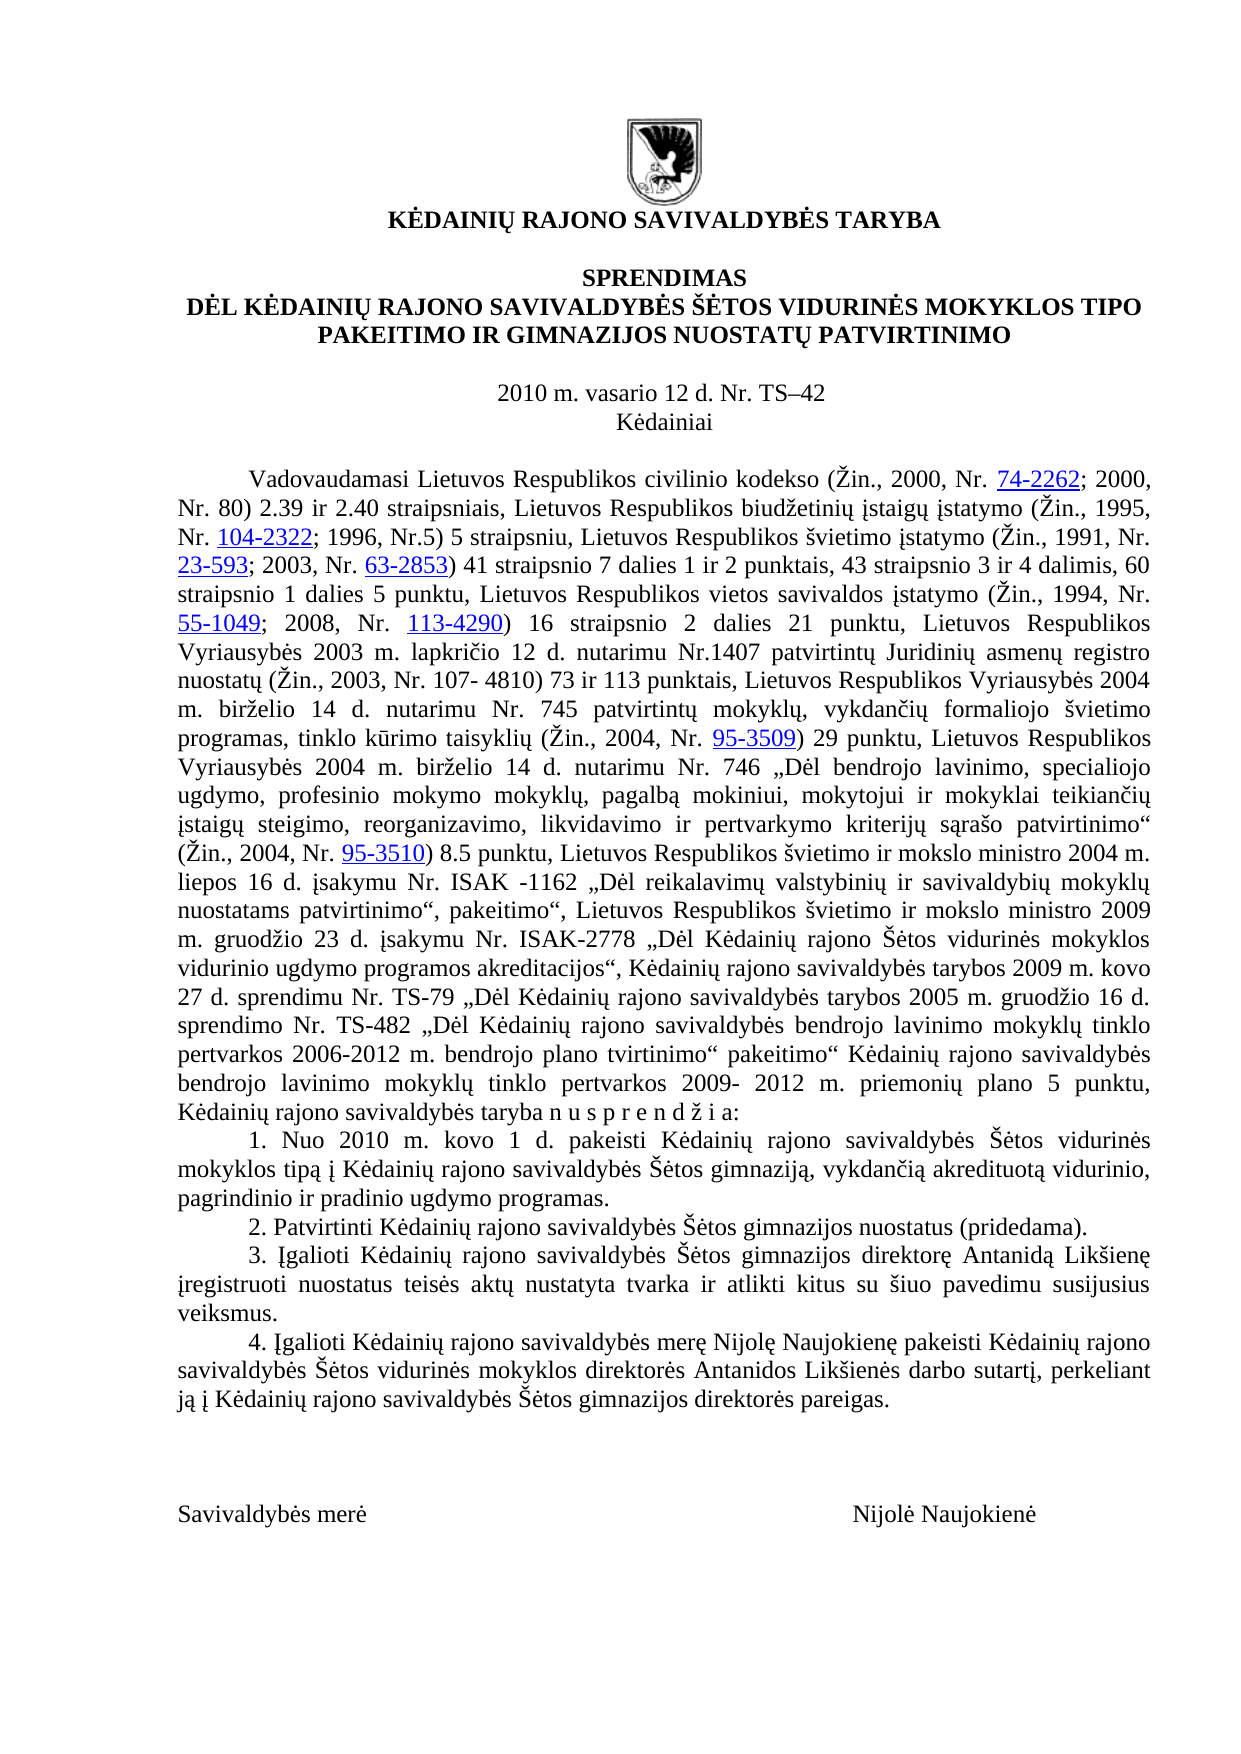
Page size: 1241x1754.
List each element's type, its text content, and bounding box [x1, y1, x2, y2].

text Savivaldybės merė Nijolė Naujokienė [177, 1499, 1152, 1528]
text 2010 m. vasario 12 d. Nr. TS–42 [177, 378, 1152, 407]
text Kėdainiai [177, 407, 1152, 436]
text 3. Įgalioti Kėdainių rajono savivaldybės Šėtos gimnazijos direktorę Antanidą Likšienę įregistruoti nuostatus teisės aktų nustatyta tvarka ir atlikti kitus su šiuo pavedimu susijusius veiksmus. [177, 1241, 1152, 1327]
text 1. Nuo 2010 m. kovo 1 d. pakeisti Kėdainių rajono savivaldybės Šėtos vidurinės mokyklos tipą į Kėdainių rajono savivaldybės Šėtos gimnaziją, vykdančią akredituotą vidurinio, pagrindinio ir pradinio ugdymo programas. [177, 1126, 1152, 1212]
text DĖL KĖDAINIŲ RAJONO SAVIVALDYBĖS ŠĖTOS VIDURINĖS MOKYKLOS TIPO PAKEITIMO IR GIMNAZIJOS NUOSTATŲ PATVIRTINIMO [177, 292, 1152, 349]
text SPRENDIMAS [177, 263, 1152, 292]
text KĖDAINIŲ RAJONO SAVIVALDYBĖS TARYBA [177, 206, 1152, 234]
text 4. Įgalioti Kėdainių rajono savivaldybės merę Nijolę Naujokienę pakeisti Kėdainių rajono savivaldybės Šėtos vidurinės mokyklos direktorės Antanidos Likšienės darbo sutartį, perkeliant ją į Kėdainių rajono savivaldybės Šėtos gimnazijos direktorės pareigas. [177, 1327, 1152, 1413]
text 2. Patvirtinti Kėdainių rajono savivaldybės Šėtos gimnazijos nuostatus (pridedama). [177, 1212, 1152, 1241]
text Vadovaudamasi Lietuvos Respublikos civilinio kodekso (Žin., 2000, Nr. 74-2262; 2000, Nr. 80) 2.39 ir 2.40 straipsniais, Lietuvos Respublikos biudžetinių įstaigų įstatymo (Žin., 1995, Nr. 104-2322; 1996, Nr.5) 5 straipsniu, Lietuvos Respublikos švietimo įstatymo (Žin., 1991, Nr. 23-593; 2003, Nr. 63-2853) 41 straipsnio 7 dalies 1 ir 2 punktais, 43 straipsnio 3 ir 4 dalimis, 60 straipsnio 1 dalies 5 punktu, Lietuvos Respublikos vietos savivaldos įstatymo (Žin., 1994, Nr. 55-1049; 2008, Nr. 113-4290) 16 straipsnio 2 dalies 21 punktu, Lietuvos Respublikos Vyriausybės 2003 m. lapkričio 12 d. nutarimu Nr.1407 patvirtintų Juridinių asmenų registro nuostatų (Žin., 2003, Nr. 107- 4810) 73 ir 113 punktais, Lietuvos Respublikos Vyriausybės 2004 m. birželio 14 d. nutarimu Nr. 745 patvirtintų mokyklų, vykdančių formaliojo švietimo programas, tinklo kūrimo taisyklių (Žin., 2004, Nr. 95-3509) 29 punktu, Lietuvos Respublikos Vyriausybės 2004 m. birželio 14 d. nutarimu Nr. 746 „Dėl bendrojo lavinimo, specialiojo ugdymo, profesinio mokymo mokyklų, pagalbą mokiniui, mokytojui ir mokyklai teikiančių įstaigų steigimo, reorganizavimo, likvidavimo ir pertvarkymo kriterijų sąrašo patvirtinimo“ (Žin., 2004, Nr. 95-3510) 8.5 punktu, Lietuvos Respublikos švietimo ir mokslo ministro 2004 m. liepos 16 d. įsakymu Nr. ISAK -1162 „Dėl reikalavimų valstybinių ir savivaldybių mokyklų nuostatams patvirtinimo“, pakeitimo“, Lietuvos Respublikos švietimo ir mokslo ministro 2009 m. gruodžio 23 d. įsakymu Nr. ISAK-2778 „Dėl Kėdainių rajono Šėtos vidurinės mokyklos vidurinio ugdymo programos akreditacijos“, Kėdainių rajono savivaldybės tarybos 2009 m. kovo 27 d. sprendimu Nr. TS-79 „Dėl Kėdainių rajono savivaldybės tarybos 2005 m. gruodžio 16 d. sprendimo Nr. TS-482 „Dėl Kėdainių rajono savivaldybės bendrojo lavinimo mokyklų tinklo pertvarkos 2006-2012 m. bendrojo plano tvirtinimo“ pakeitimo“ Kėdainių rajono savivaldybės bendrojo lavinimo mokyklų tinklo pertvarkos 2009- 2012 m. priemonių plano 5 punktu, Kėdainių rajono savivaldybės taryba n u s p r e n d ž i a: [177, 464, 1152, 1126]
